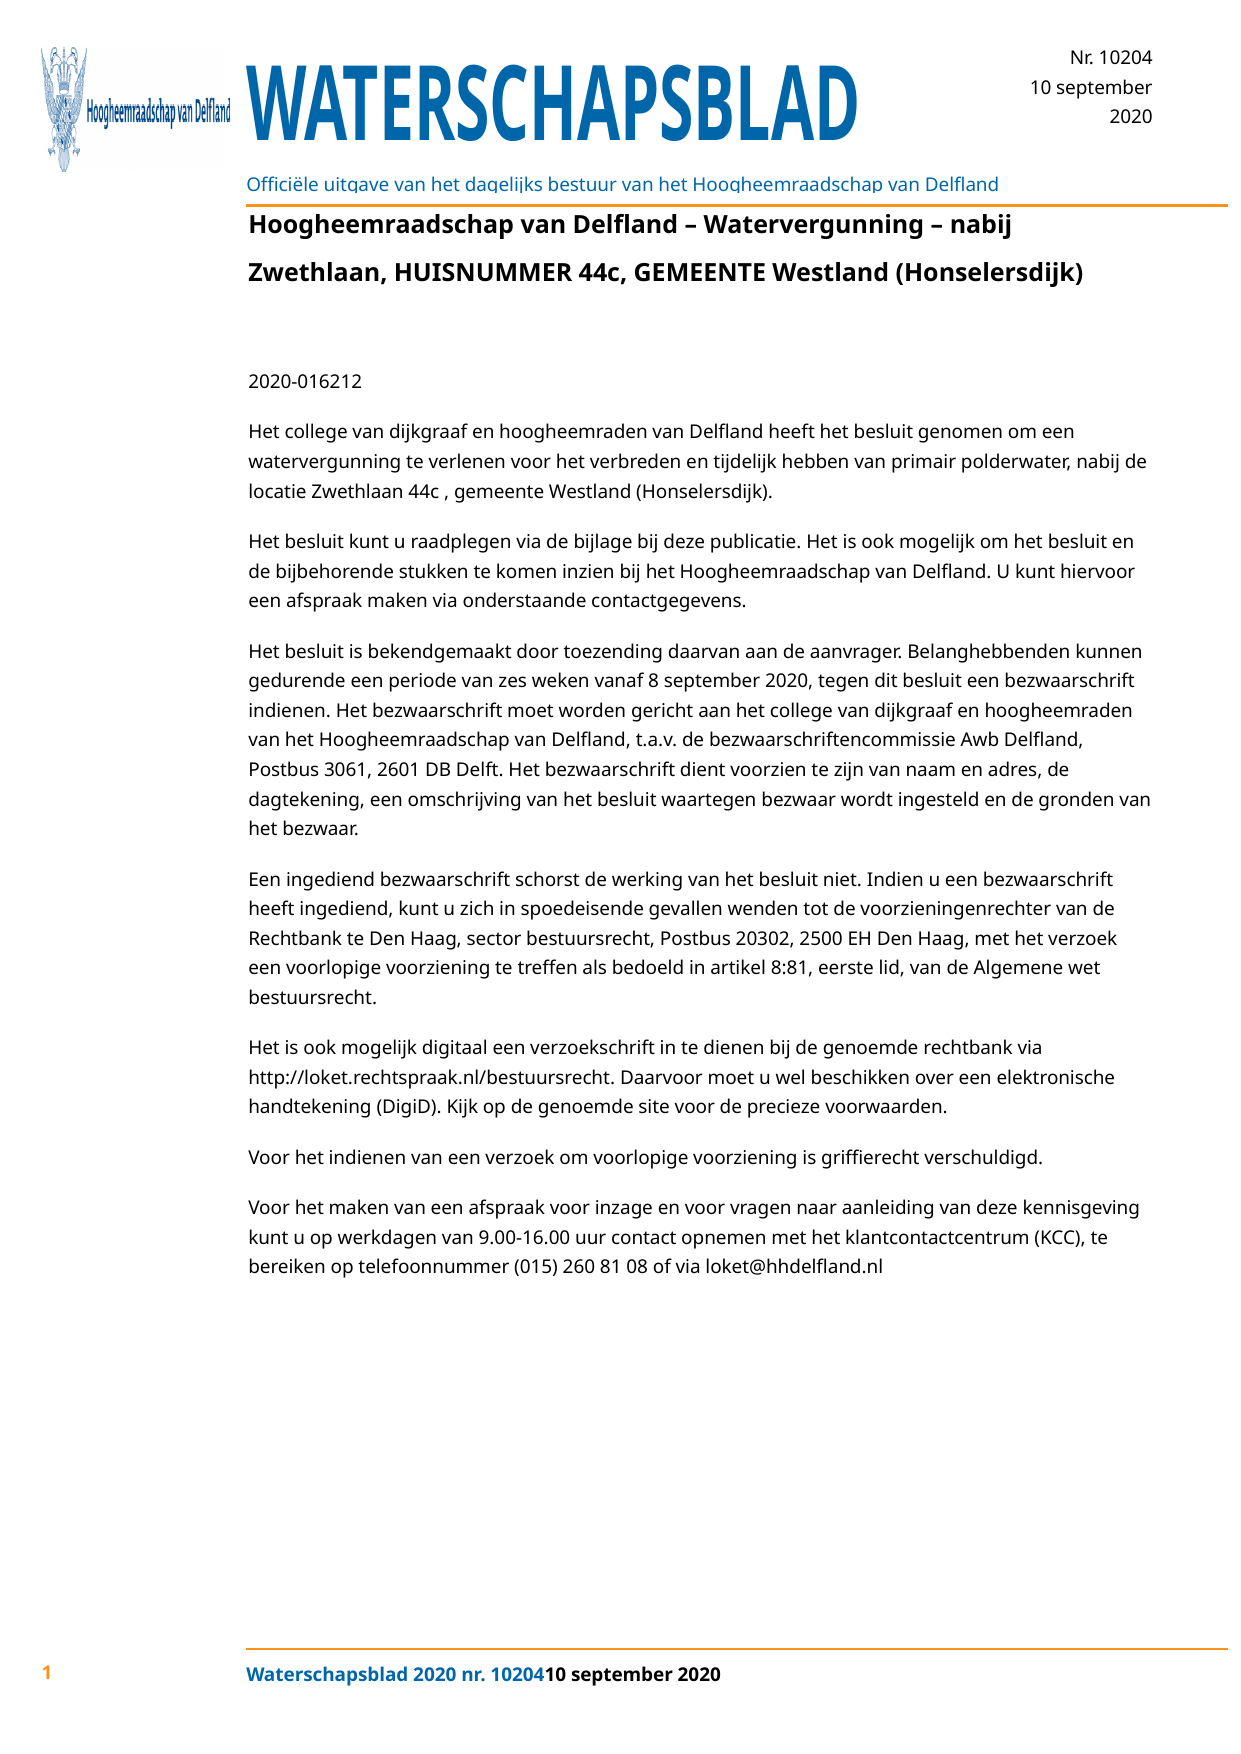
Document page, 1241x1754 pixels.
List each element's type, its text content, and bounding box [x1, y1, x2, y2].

text Het besluit is bekendgemaakt door toezending daarvan aan de aanvrager. Belanghebbenden kunnen gedurende een periode van zes weken vanaf 8 september 2020, tegen dit besluit een bezwaarschrift indienen. Het bezwaarschrift moet worden gericht aan het college van dijkgraaf en hoogheemraden van het Hoogheemraadschap van Delfland, t.a.v. de bezwaarschriftencommissie Awb Delfland, Postbus 3061, 2601 DB Delft. Het bezwaarschrift dient voorzien te zijn van naam en adres, de dagtekening, een omschrijving van het besluit waartegen bezwaar wordt ingesteld en de gronden van het bezwaar. [248, 638, 1152, 841]
picture [41, 47, 231, 172]
text Voor het maken van een afspraak voor inzage en voor vragen naar aanleiding van deze kennisgeving kunt u op werkdagen van 9.00-16.00 uur contact opnemen met het klantcontactcentrum (KCC), te bereiken op telefoonnummer (015) 260 81 08 of via loket@hhdelfland.nl [248, 1194, 1152, 1279]
text Hoogheemraadschap van Delfland – Watervergunning – nabij Zwethlaan, HUISNUMMER 44c, GEMEENTE Westland (Honselersdijk) [248, 207, 1152, 288]
text Een ingediend bezwaarschrift schorst de werking van het besluit niet. Indien u een bezwaarschrift heeft ingediend, kunt u zich in spoedeisende gevallen wenden tot de voorzieningenrechter van de Rechtbank te Den Haag, sector bestuursrecht, Postbus 20302, 2500 EH Den Haag, met het verzoek een voorlopige voorziening te treffen als bedoeld in artikel 8:81, eerste lid, van de Algemene wet bestuursrecht. [248, 866, 1152, 1010]
text Het besluit kunt u raadplegen via de bijlage bij deze publicatie. Het is ook mogelijk om het besluit en de bijbehorende stukken te komen inzien bij het Hoogheemraadschap van Delfland. U kunt hiervoor een afspraak maken via onderstaande contactgegevens. [248, 528, 1152, 613]
text Het college van dijkgraaf en hoogheemraden van Delfland heeft het besluit genomen om een watervergunning te verlenen voor het verbreden en tijdelijk hebben van primair polderwater, nabij de locatie Zwethlaan 44c , gemeente Westland (Honselersdijk). [248, 419, 1152, 504]
text 2020-016212 [248, 368, 1152, 394]
text Het is ook mogelijk digitaal een verzoekschrift in te dienen bij de genoemde rechtbank via http://loket.rechtspraak.nl/bestuursrecht. Daarvoor moet u wel beschikken over een elektronische handtekening (DigiD). Kijk op de genoemde site voor de precieze voorwaarden. [248, 1034, 1152, 1119]
text Voor het indienen van een verzoek om voorlopige voorziening is griffierecht verschuldigd. [248, 1144, 1152, 1170]
